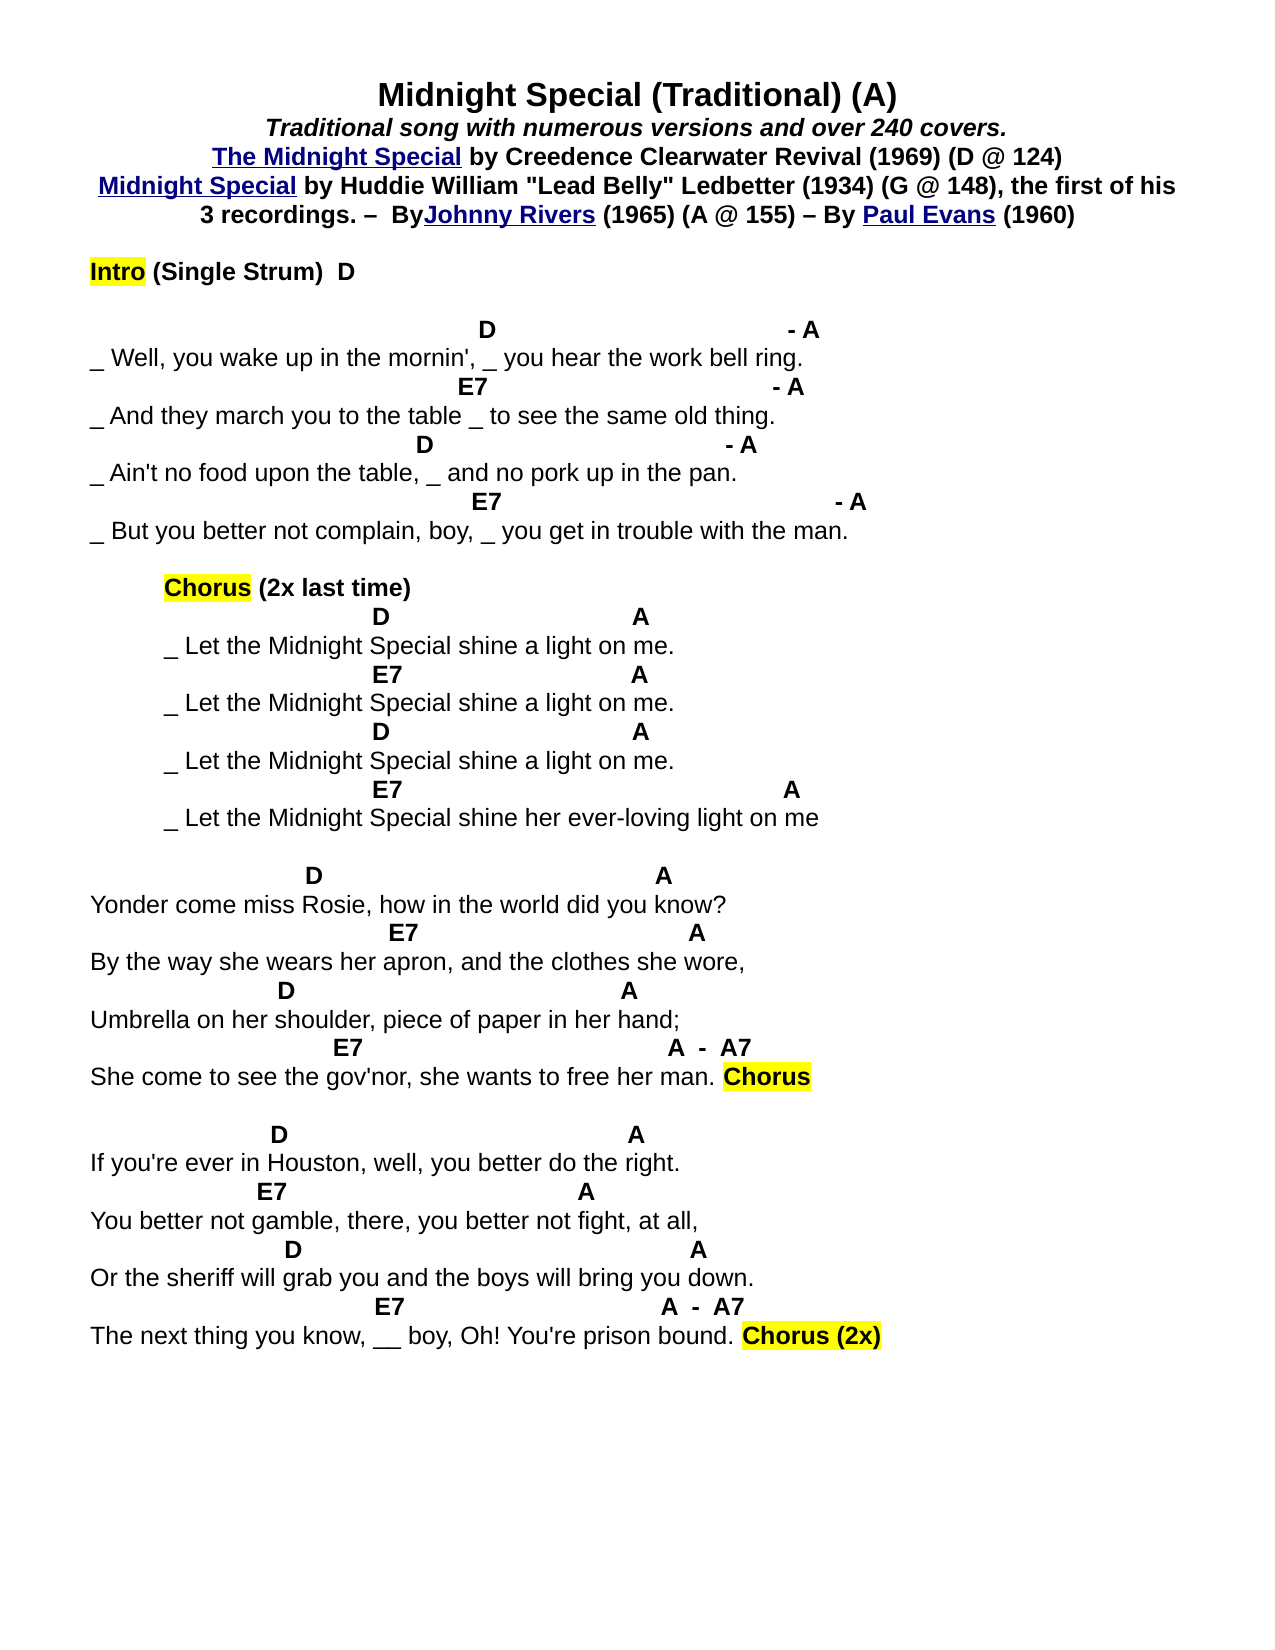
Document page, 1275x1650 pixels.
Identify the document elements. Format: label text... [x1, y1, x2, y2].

text _ Let the Midnight Special shine a light on me. [164, 746, 1185, 775]
text D A [90, 976, 1185, 1005]
text Yonder come miss Rosie, how in the world did you know? [90, 890, 1185, 918]
text She come to see the gov'nor, she wants to free her man. Chorus [90, 1062, 1185, 1091]
text Midnight Special by Huddie William "Lead Belly" Ledbetter (1934) (G @ 148), the first of his 3 recordings. – ByJohnny Rivers (1965) (A @ 155) – By Paul Evans (1960) [90, 171, 1185, 228]
text By the way she wears her apron, and the clothes she wore, [90, 947, 1185, 976]
text _ Let the Midnight Special shine her ever-loving light on me [164, 803, 1185, 832]
text Or the sheriff will grab you and the boys will bring you down. [90, 1263, 1185, 1292]
text The Midnight Special by Creedence Clearwater Revival (1969) (D @ 124) [90, 142, 1185, 171]
text D A [90, 861, 1185, 890]
text E7 A [164, 775, 1185, 803]
text Intro (Single Strum) D [90, 257, 1185, 286]
text D - A [90, 430, 1185, 458]
text Chorus (2x last time) [164, 573, 1185, 602]
text E7 A - A7 [90, 1033, 1185, 1062]
text _ Well, you wake up in the mornin', _ you hear the work bell ring. [90, 343, 1185, 372]
text E7 - A [90, 487, 1185, 516]
text E7 A [90, 918, 1185, 947]
text D A [164, 717, 1185, 746]
text _ And they march you to the table _ to see the same old thing. [90, 401, 1185, 430]
text If you're ever in Houston, well, you better do the right. [90, 1148, 1185, 1177]
text E7 A [164, 660, 1185, 688]
text _ Let the Midnight Special shine a light on me. [164, 631, 1185, 660]
text E7 - A [90, 372, 1185, 401]
text D A [90, 1120, 1185, 1148]
text D A [90, 1235, 1185, 1263]
text E7 A [90, 1177, 1185, 1206]
text _ Let the Midnight Special shine a light on me. [164, 688, 1185, 717]
text Umbrella on her shoulder, piece of paper in her hand; [90, 1005, 1185, 1033]
text D A [164, 602, 1185, 631]
text _ Ain't no food upon the table, _ and no pork up in the pan. [90, 458, 1185, 487]
text The next thing you know, __ boy, Oh! You're prison bound. Chorus (2x) [90, 1321, 1185, 1350]
text Traditional song with numerous versions and over 240 covers. [90, 113, 1185, 142]
text You better not gamble, there, you better not fight, at all, [90, 1206, 1185, 1235]
text _ But you better not complain, boy, _ you get in trouble with the man. [90, 516, 1185, 545]
text Midnight Special (Traditional) (A) [90, 75, 1185, 113]
text E7 A - A7 [90, 1292, 1185, 1321]
text D - A [90, 315, 1185, 343]
